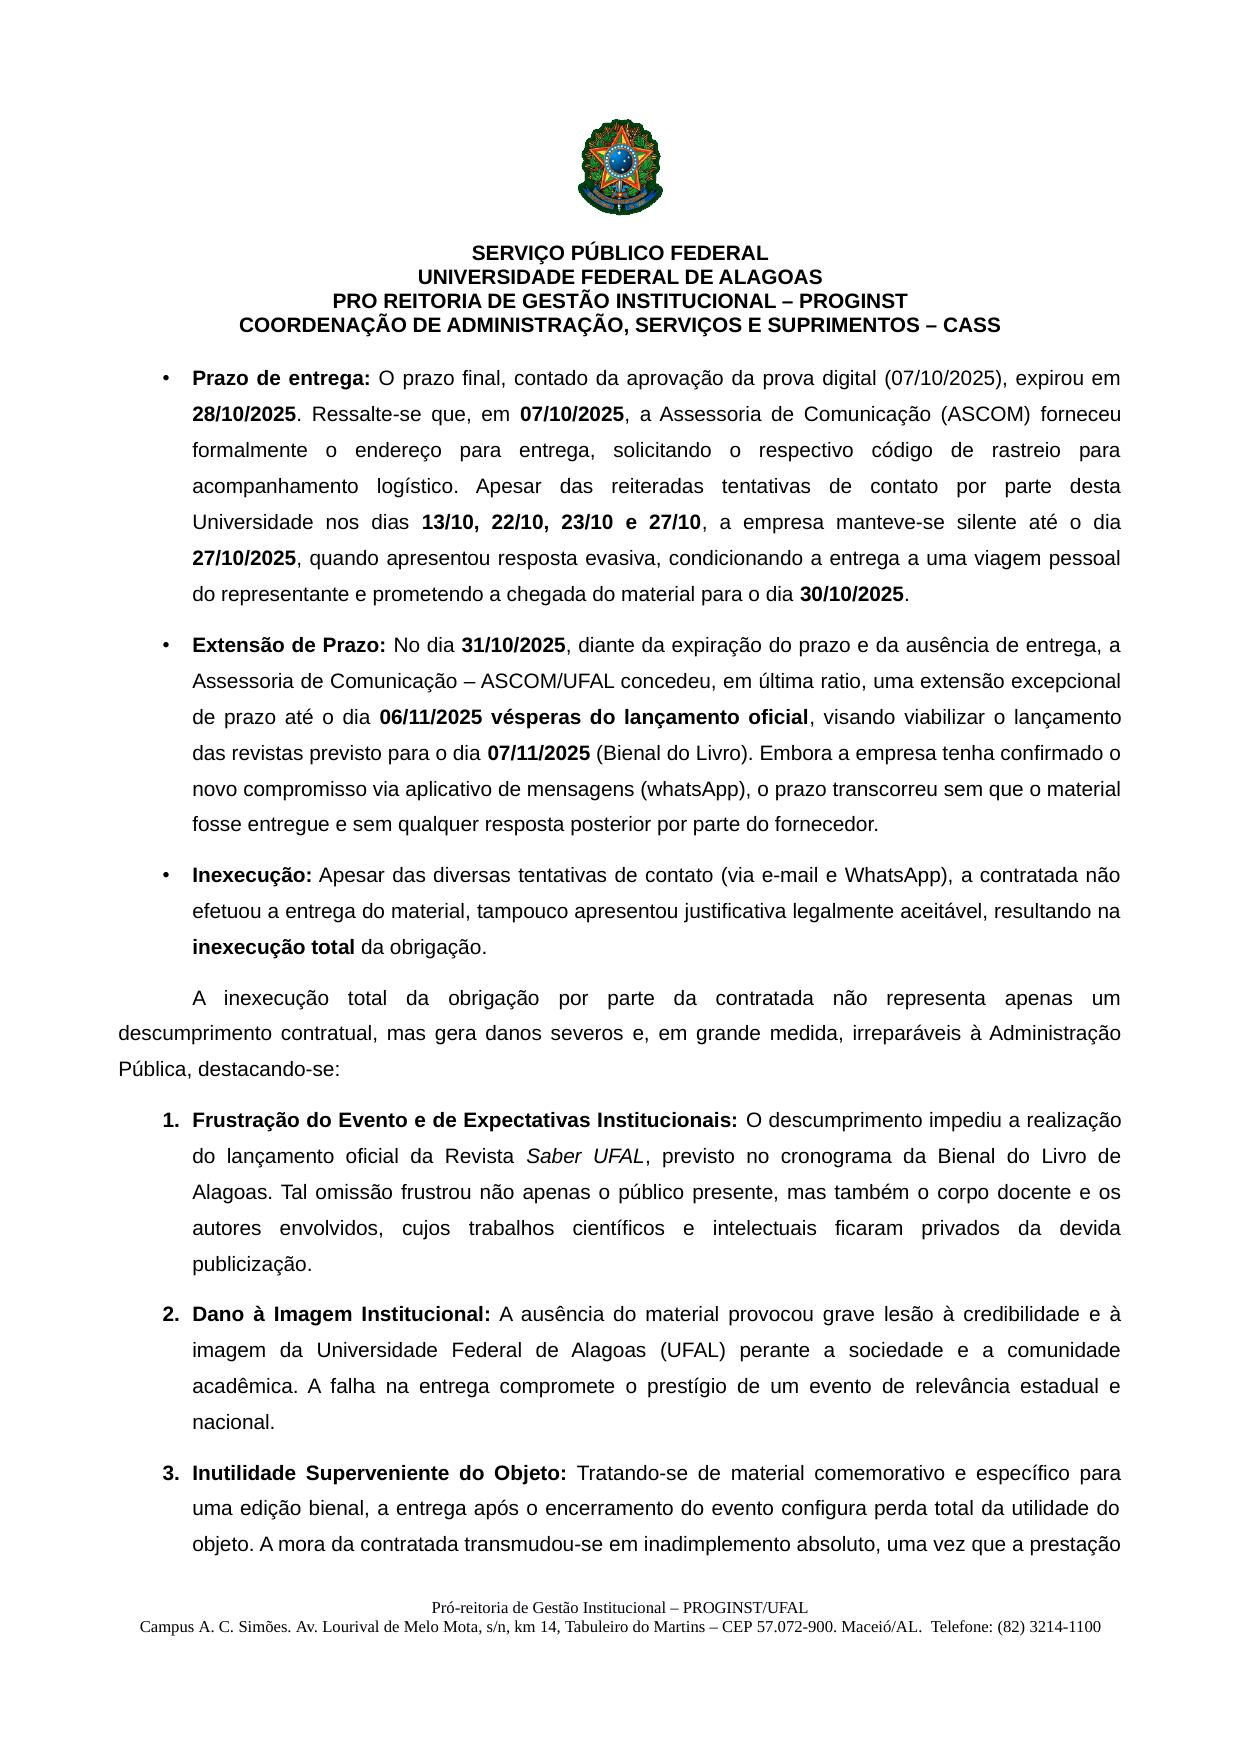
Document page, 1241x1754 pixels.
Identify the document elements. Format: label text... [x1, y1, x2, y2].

list Extensão de Prazo: No dia 31/10/2025, diante da expiração do prazo e da ausência de entrega, a Assessoria de Comunicação – ASCOM/UFAL concedeu, em última ratio, uma extensão excepcional de prazo até o dia 06/11/2025 vésperas do lançamento oficial, visando viabilizar o lançamento das revistas previsto para o dia 07/11/2025 (Bienal do Livro). Embora a empresa tenha confirmado o novo compromisso via aplicativo de mensagens (whatsApp), o prazo transcorreu sem que o material fosse entregue e sem qualquer resposta posterior por parte do fornecedor. [162, 632, 1122, 836]
list Inutilidade Superveniente do Objeto: Tratando-se de material comemorativo e específico para uma edição bienal, a entrega após o encerramento do evento configura perda total da utilidade do objeto. A mora da contratada transmudou-se em inadimplemento absoluto, uma vez que a prestação [162, 1460, 1122, 1556]
list Inexecução: Apesar das diversas tentativas de contato (via e-mail e WhatsApp), a contratada não efetuou a entrega do material, tampouco apresentou justificativa legalmente aceitável, resultando na inexecução total da obrigação. [162, 863, 1122, 959]
text A inexecução total da obrigação por parte da contratada não representa apenas um descumprimento contratual, mas gera danos severos e, em grande medida, irreparáveis à Administração Pública, destacando-se: [118, 985, 1122, 1081]
list Frustração do Evento e de Expectativas Institucionais: O descumprimento impediu a realização do lançamento oficial da Revista Saber UFAL, previsto no cronograma da Bienal do Livro de Alagoas. Tal omissão frustrou não apenas o público presente, mas também o corpo docente e os autores envolvidos, cujos trabalhos científicos e intelectuais ficaram privados da devida publicização. [162, 1108, 1122, 1275]
picture [576, 118, 664, 217]
list Dano à Imagem Institucional: A ausência do material provocou grave lesão à credibilidade e à imagem da Universidade Federal de Alagoas (UFAL) perante a sociedade e a comunidade acadêmica. A falha na entrega compromete o prestígio de um evento de relevância estadual e nacional. [162, 1302, 1122, 1434]
list Prazo de entrega: O prazo final, contado da aprovação da prova digital (07/10/2025), expirou em 28/10/2025. Ressalte-se que, em 07/10/2025, a Assessoria de Comunicação (ASCOM) forneceu formalmente o endereço para entrega, solicitando o respectivo código de rastreio para acompanhamento logístico. Apesar das reiteradas tentativas de contato por parte desta Universidade nos dias 13/10, 22/10, 23/10 e 27/10, a empresa manteve-se silente até o dia 27/10/2025, quando apresentou resposta evasiva, condicionando a entrega a uma viagem pessoal do representante e prometendo a chegada do material para o dia 30/10/2025. [162, 366, 1122, 606]
